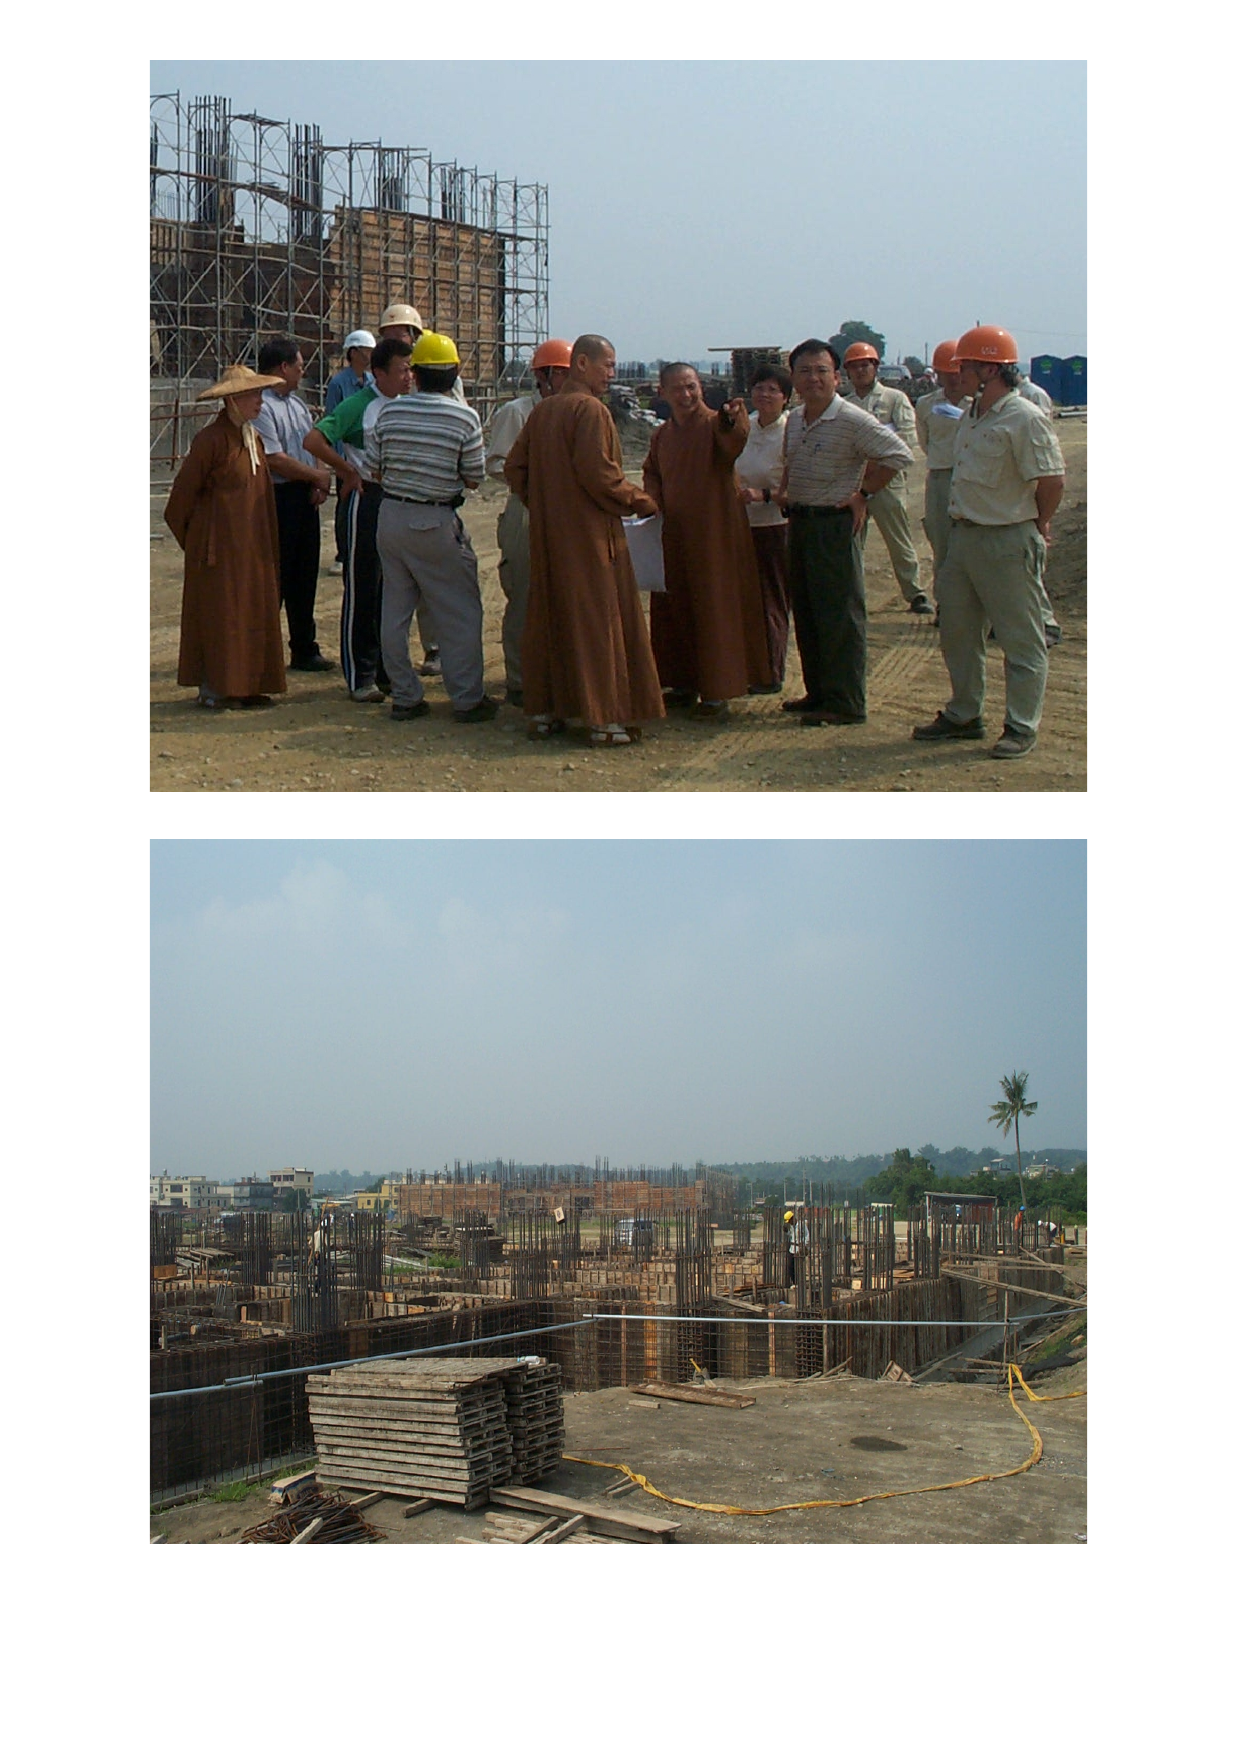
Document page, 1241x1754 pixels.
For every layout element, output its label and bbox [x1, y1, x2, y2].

picture [149, 839, 1088, 1546]
picture [149, 60, 1088, 794]
